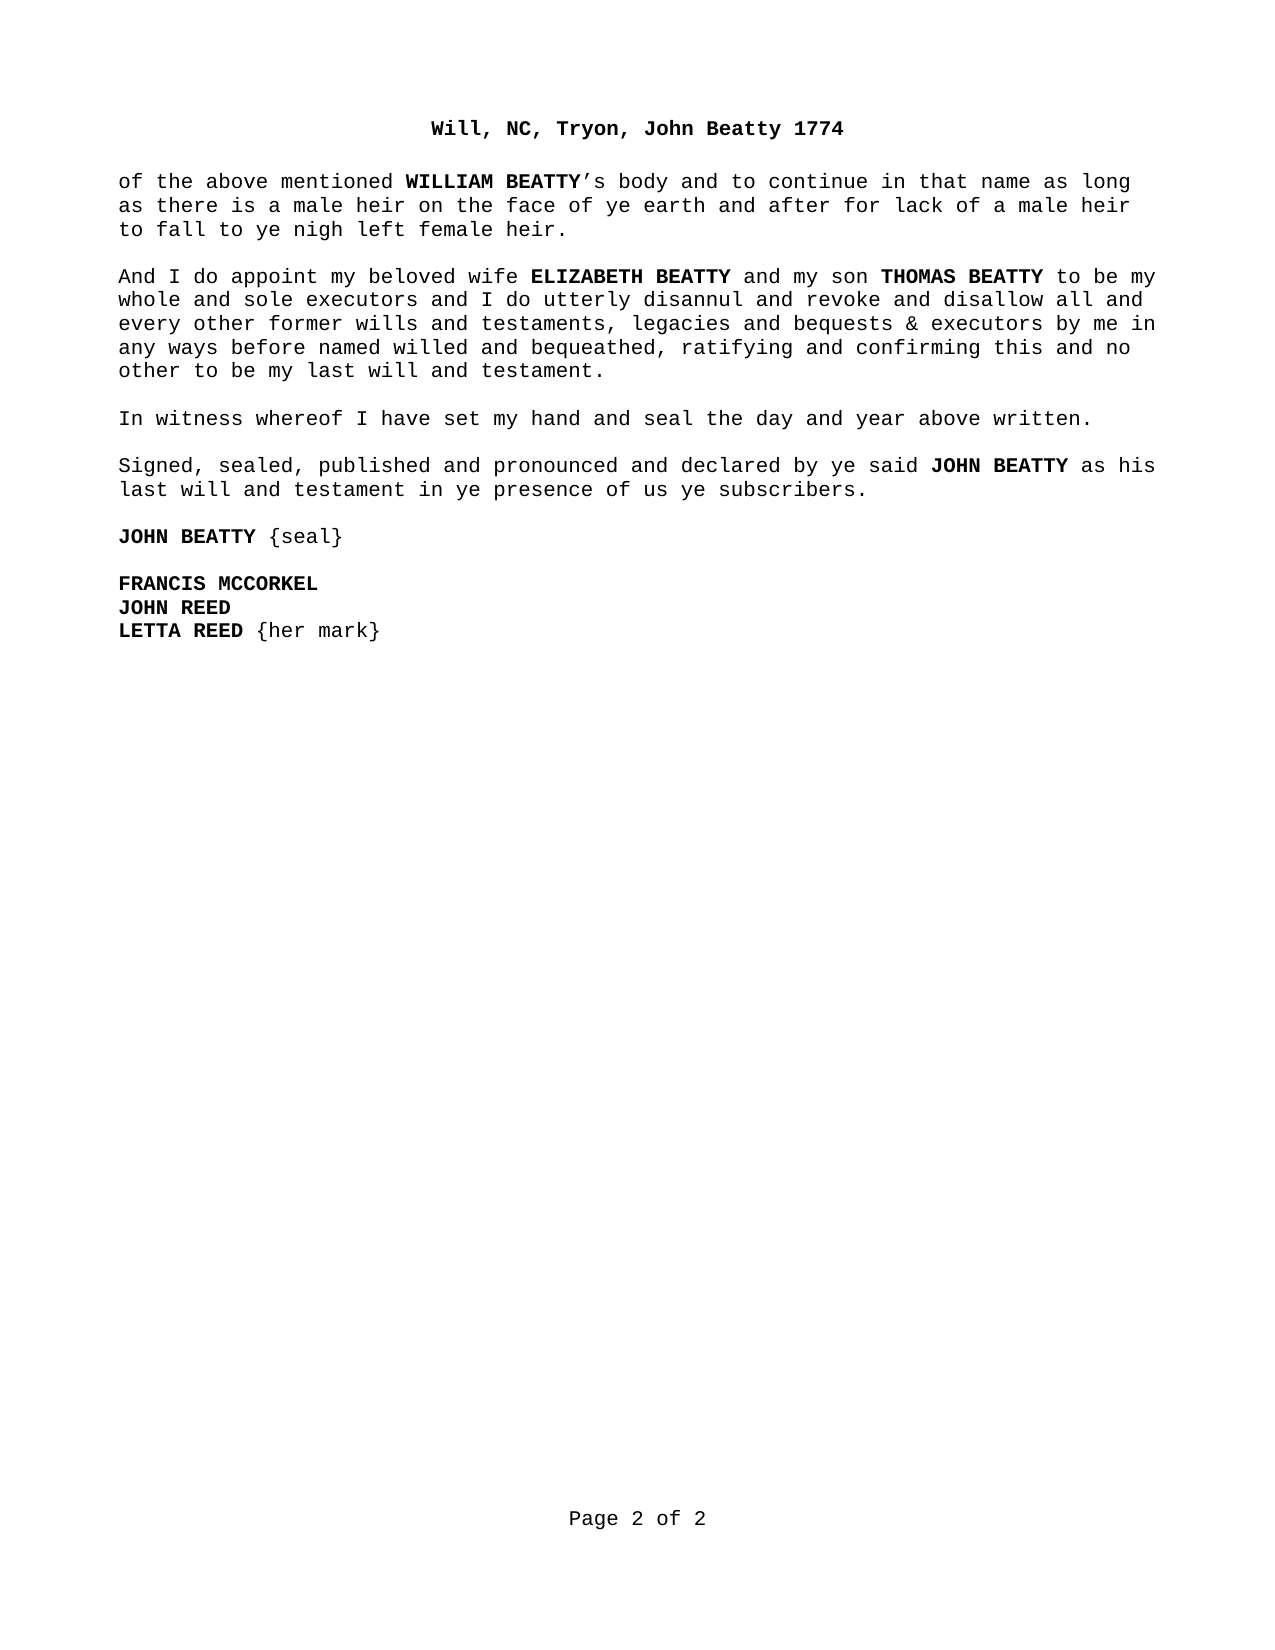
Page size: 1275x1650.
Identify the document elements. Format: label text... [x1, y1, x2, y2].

text John Reed [118, 597, 1157, 621]
text FRANCiS McCorkel [118, 573, 1157, 597]
text JOHN BEATTY {seal} [118, 526, 1157, 549]
text Letta Reed {her mark} [118, 621, 1157, 644]
text And I do appoint my beloved wife Elizabeth Beatty and my son Thomas Beatty to be my whole and sole executors and I do utterly disannul and revoke and disallow all and every other former wills and testaments, legacies and bequests & executors by me in any ways before named willed and bequeathed, ratifying and confirming this and no other to be my last will and testament. [118, 266, 1157, 384]
text Signed, sealed, published and pronounced and declared by ye said John Beatty as his last will and testament in ye presence of us ye subscribers. [118, 455, 1157, 502]
text of the above mentioned William Beatty’s body and to continue in that name as long as there is a male heir on the face of ye earth and after for lack of a male heir [118, 171, 1157, 218]
text In witness whereof I have set my hand and seal the day and year above written. [118, 408, 1157, 431]
text to fall to ye nigh left female heir. [118, 218, 1157, 242]
